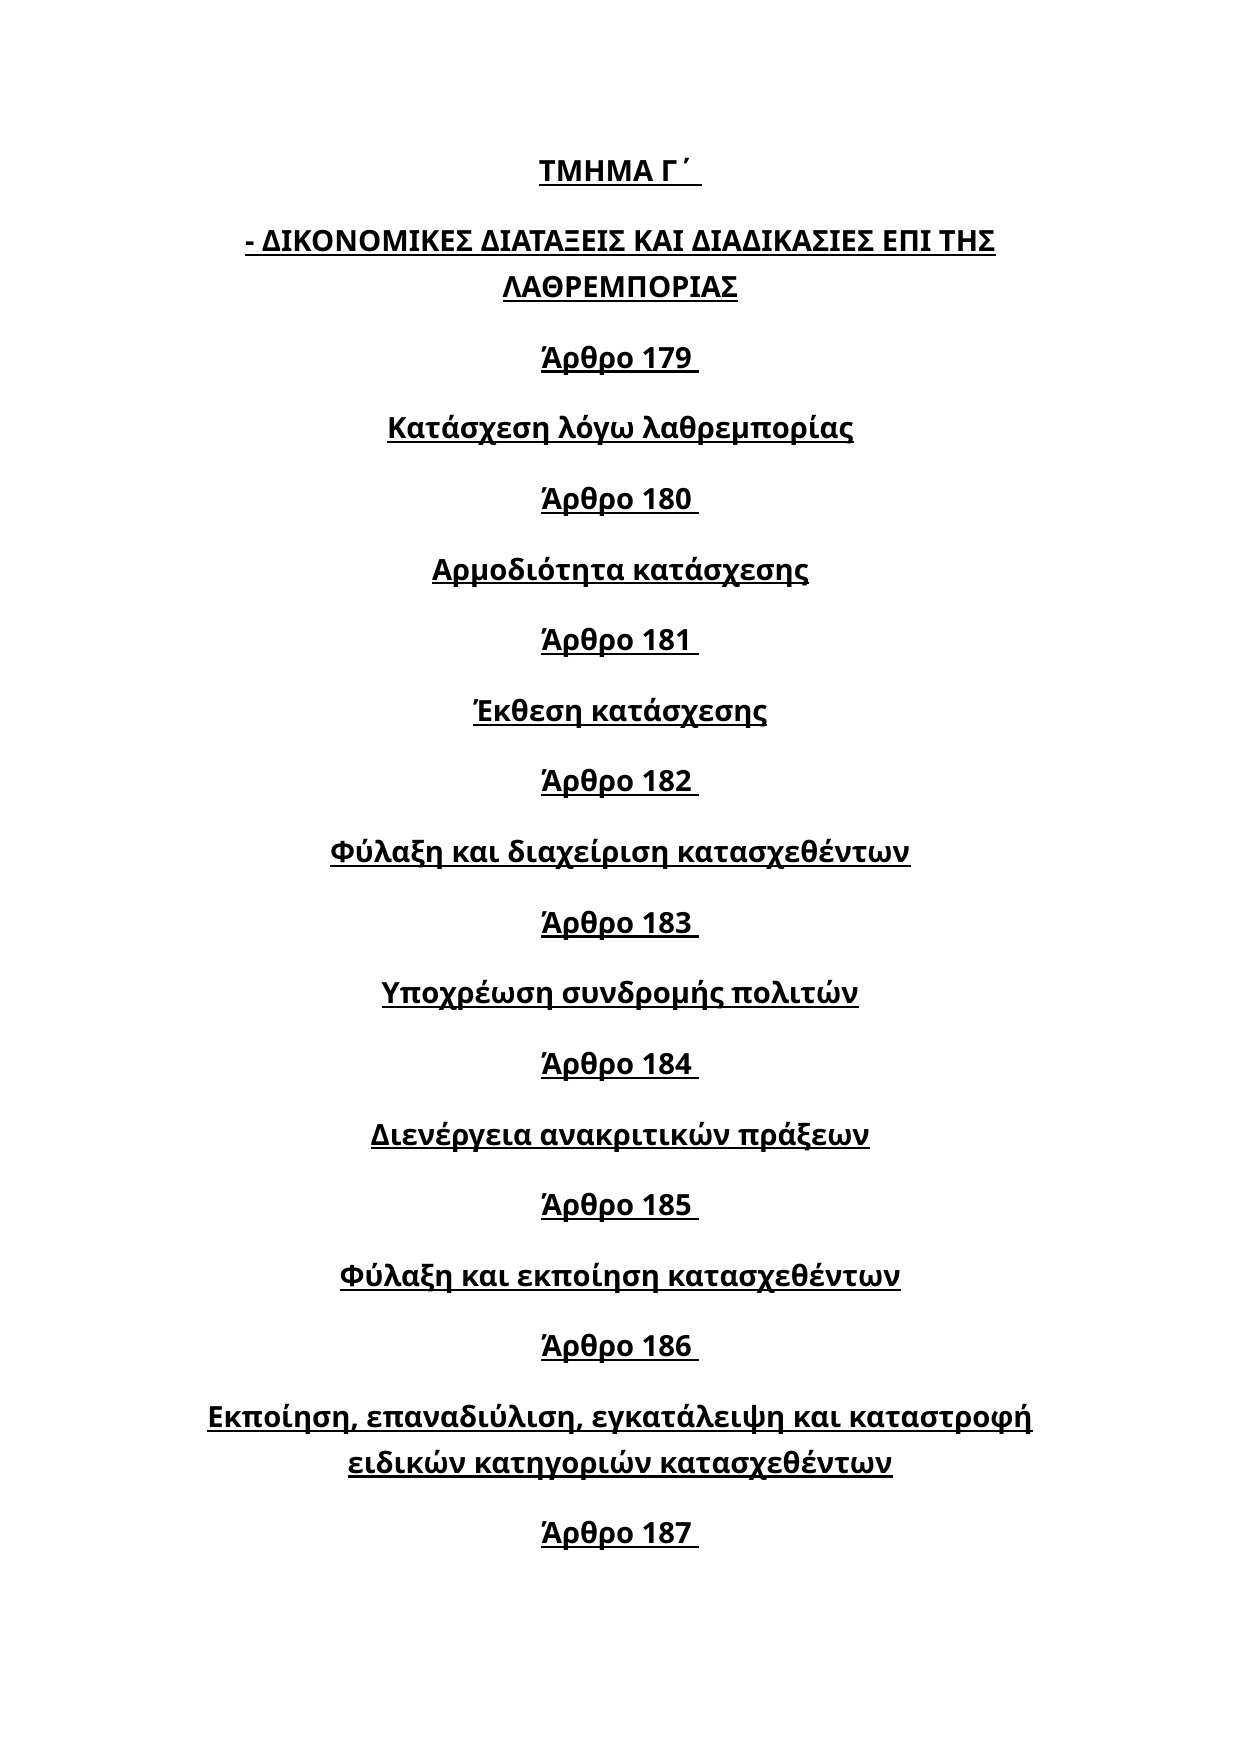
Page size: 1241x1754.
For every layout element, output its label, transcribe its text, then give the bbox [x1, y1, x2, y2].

subtitle Άρθρο 179 [150, 337, 1090, 377]
subtitle Αρμοδιότητα κατάσχεσης [150, 549, 1090, 588]
subtitle ΤΜΗΜΑ Γ΄ [150, 150, 1090, 190]
subtitle Άρθρο 180 [150, 478, 1090, 518]
subtitle Άρθρο 186 [150, 1326, 1090, 1365]
subtitle Άρθρο 187 [150, 1512, 1090, 1552]
subtitle Υποχρέωση συνδρομής πολιτών [150, 972, 1090, 1012]
subtitle Άρθρο 183 [150, 902, 1090, 942]
subtitle Άρθρο 181 [150, 619, 1090, 659]
subtitle Έκθεση κατάσχεσης [150, 690, 1090, 730]
subtitle Άρθρο 182 [150, 761, 1090, 800]
subtitle Διενέργεια ανακριτικών πράξεων [150, 1114, 1090, 1153]
subtitle Κατάσχεση λόγω λαθρεμπορίας [150, 407, 1090, 447]
subtitle Άρθρο 184 [150, 1043, 1090, 1083]
subtitle - ΔΙΚΟΝΟΜΙΚΕΣ ΔΙΑΤΑΞΕΙΣ ΚΑΙ ΔΙΑΔΙΚΑΣΙΕΣ ΕΠΙ ΤΗΣ ΛΑΘΡΕΜΠΟΡΙΑΣ [150, 221, 1090, 306]
subtitle Φύλαξη και διαχείριση κατασχεθέντων [150, 831, 1090, 871]
subtitle Άρθρο 185 [150, 1184, 1090, 1224]
subtitle Εκποίηση, επαναδιύλιση, εγκατάλειψη και καταστροφή ειδικών κατηγοριών κατασχεθέντων [150, 1396, 1090, 1482]
subtitle Φύλαξη και εκποίηση κατασχεθέντων [150, 1255, 1090, 1295]
